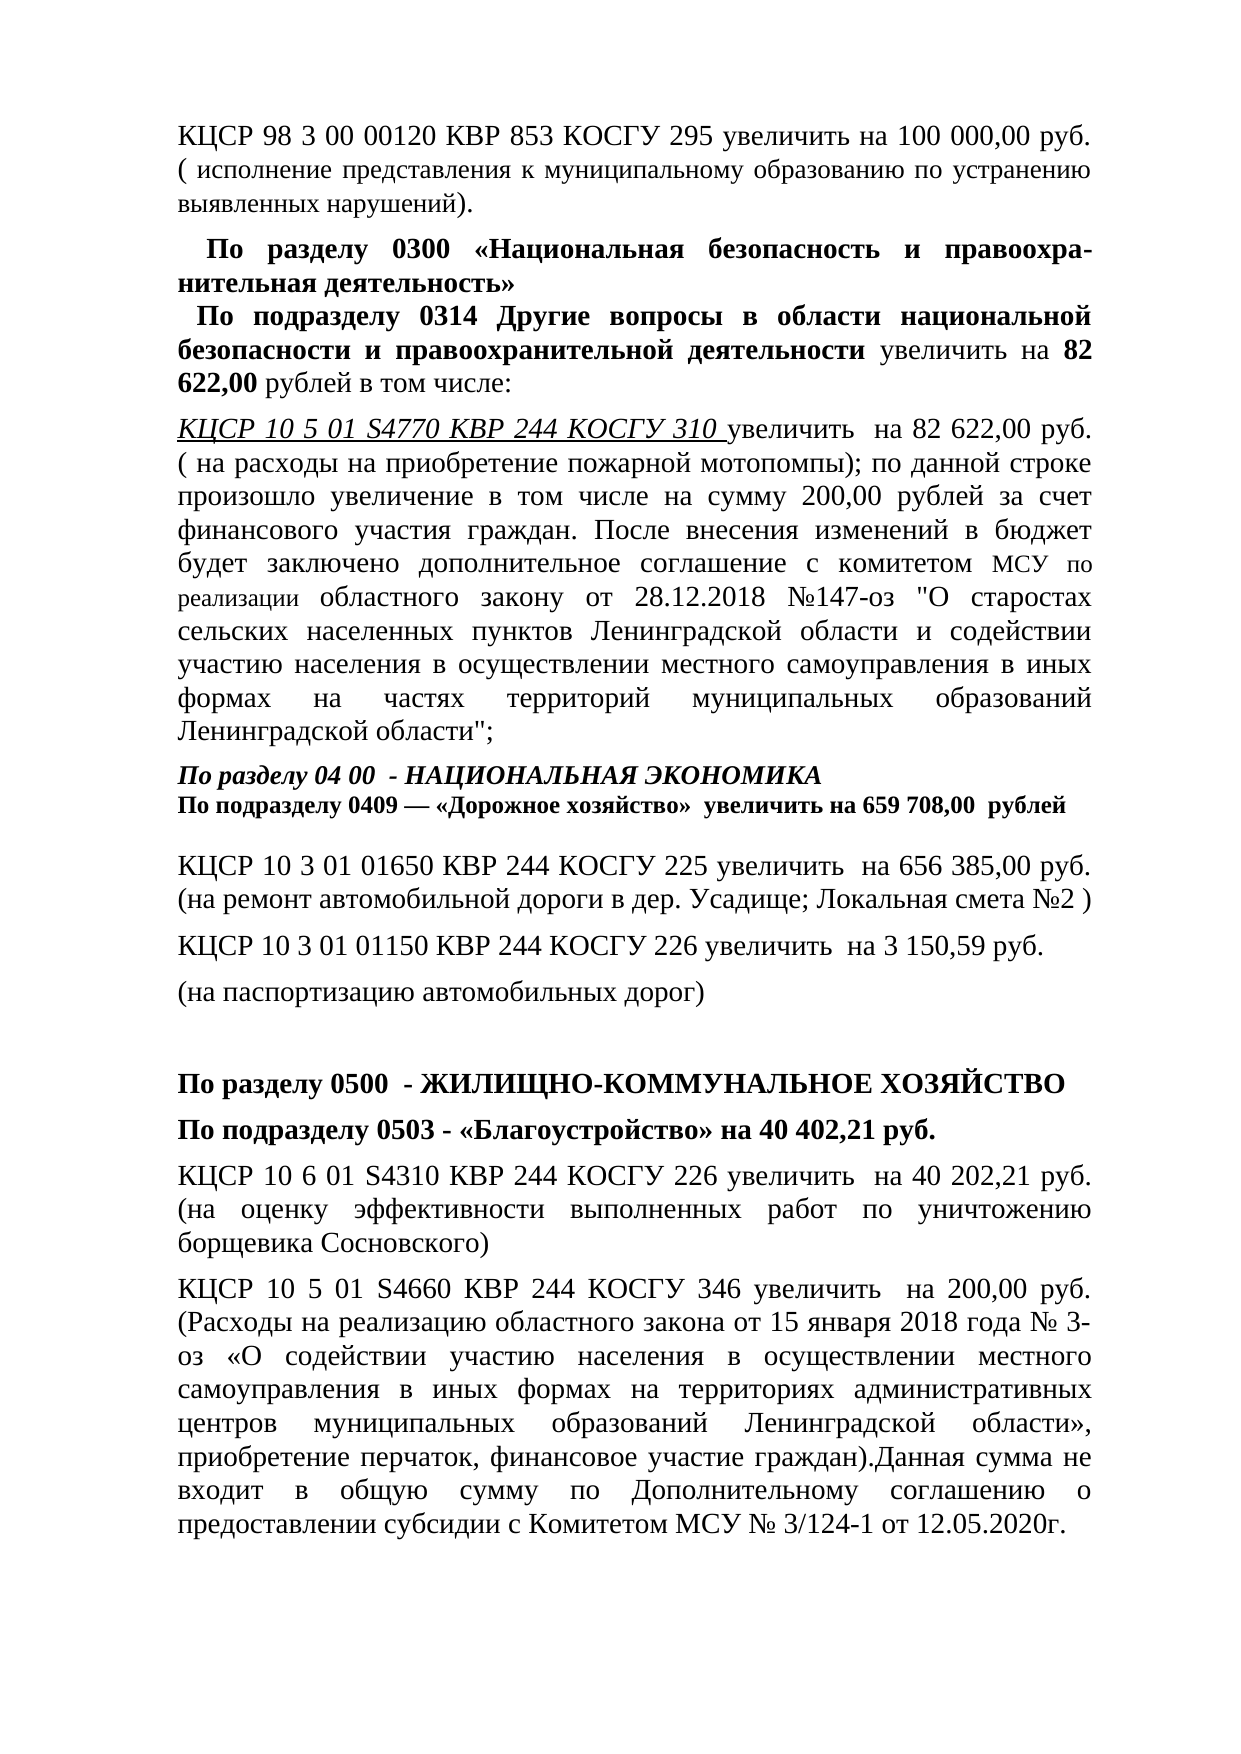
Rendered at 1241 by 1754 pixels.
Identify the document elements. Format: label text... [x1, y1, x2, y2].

text По разделу 0500 - ЖИЛИЩНО-КОММУНАЛЬНОЕ ХОЗЯЙСТВО [177, 1066, 1092, 1099]
text КЦСР 10 3 01 01650 КВР 244 КОСГУ 225 увеличить на 656 385,00 руб. (на ремонт автомобильной дороги в дер. Усадище; Локальная смета №2 ) [177, 848, 1092, 915]
text По подразделу 0503 - «Благоустройство» на 40 402,21 руб. [177, 1112, 1092, 1145]
text КЦСР 98 3 00 00120 КВР 853 КОСГУ 295 увеличить на 100 000,00 руб. ( исполнение представления к муниципальному образованию по устранению выявленных нарушений). [177, 118, 1092, 219]
text КЦСР 10 5 01 S4770 КВР 244 КОСГУ 310 увеличить на 82 622,00 руб. ( на расходы на приобретение пожарной мотопомпы); по данной строке произошло увеличение в том числе на сумму 200,00 рублей за счет финансового участия граждан. После внесения изменений в бюджет будет заключено дополнительное соглашение с комитетом МСУ по реализации областного закону от 28.12.2018 №147-оз "О старостах сельских населенных пунктов Ленинградской области и содействии участию населения в осуществлении местного самоуправления в иных формах на частях территорий муниципальных образований Ленинградской области"; [177, 411, 1092, 747]
text По подразделу 0409 — «Дорожное хозяйство» увеличить на 659 708,00 рублей [177, 791, 1092, 819]
text КЦСР 10 6 01 S4310 КВР 244 КОСГУ 226 увеличить на 40 202,21 руб. (на оценку эффективности выполненных работ по уничтожению борщевика Сосновского) [177, 1158, 1092, 1258]
text По разделу 0300 «Национальная безопасность и правоохра­нительная деятельность» [177, 231, 1092, 298]
text По подразделу 0314 Другие вопросы в области национальной безопасности и правоохранительной деятельности увеличить на 82 622,00 рублей в том числе: [177, 298, 1092, 399]
text По разделу 04 00 - НАЦИОНАЛЬНАЯ ЭКОНОМИКА [177, 759, 1092, 791]
text КЦСР 10 3 01 01150 КВР 244 КОСГУ 226 увеличить на 3 150,59 руб. [177, 928, 1092, 961]
text КЦСР 10 5 01 S4660 КВР 244 КОСГУ 346 увеличить на 200,00 руб.(Расходы на реализацию областного закона от 15 января 2018 года № 3-оз «О содействии участию населения в осуществлении местного самоуправления в иных формах на территориях административных центров муниципальных образований Ленинградской области», приобретение перчаток, финансовое участие граждан).Данная сумма не входит в общую сумму по Дополнительному соглашению о предоставлении субсидии с Комитетом МСУ № 3/124-1 от 12.05.2020г. [177, 1271, 1092, 1539]
text (на паспортизацию автомобильных дорог) [177, 974, 1092, 1007]
